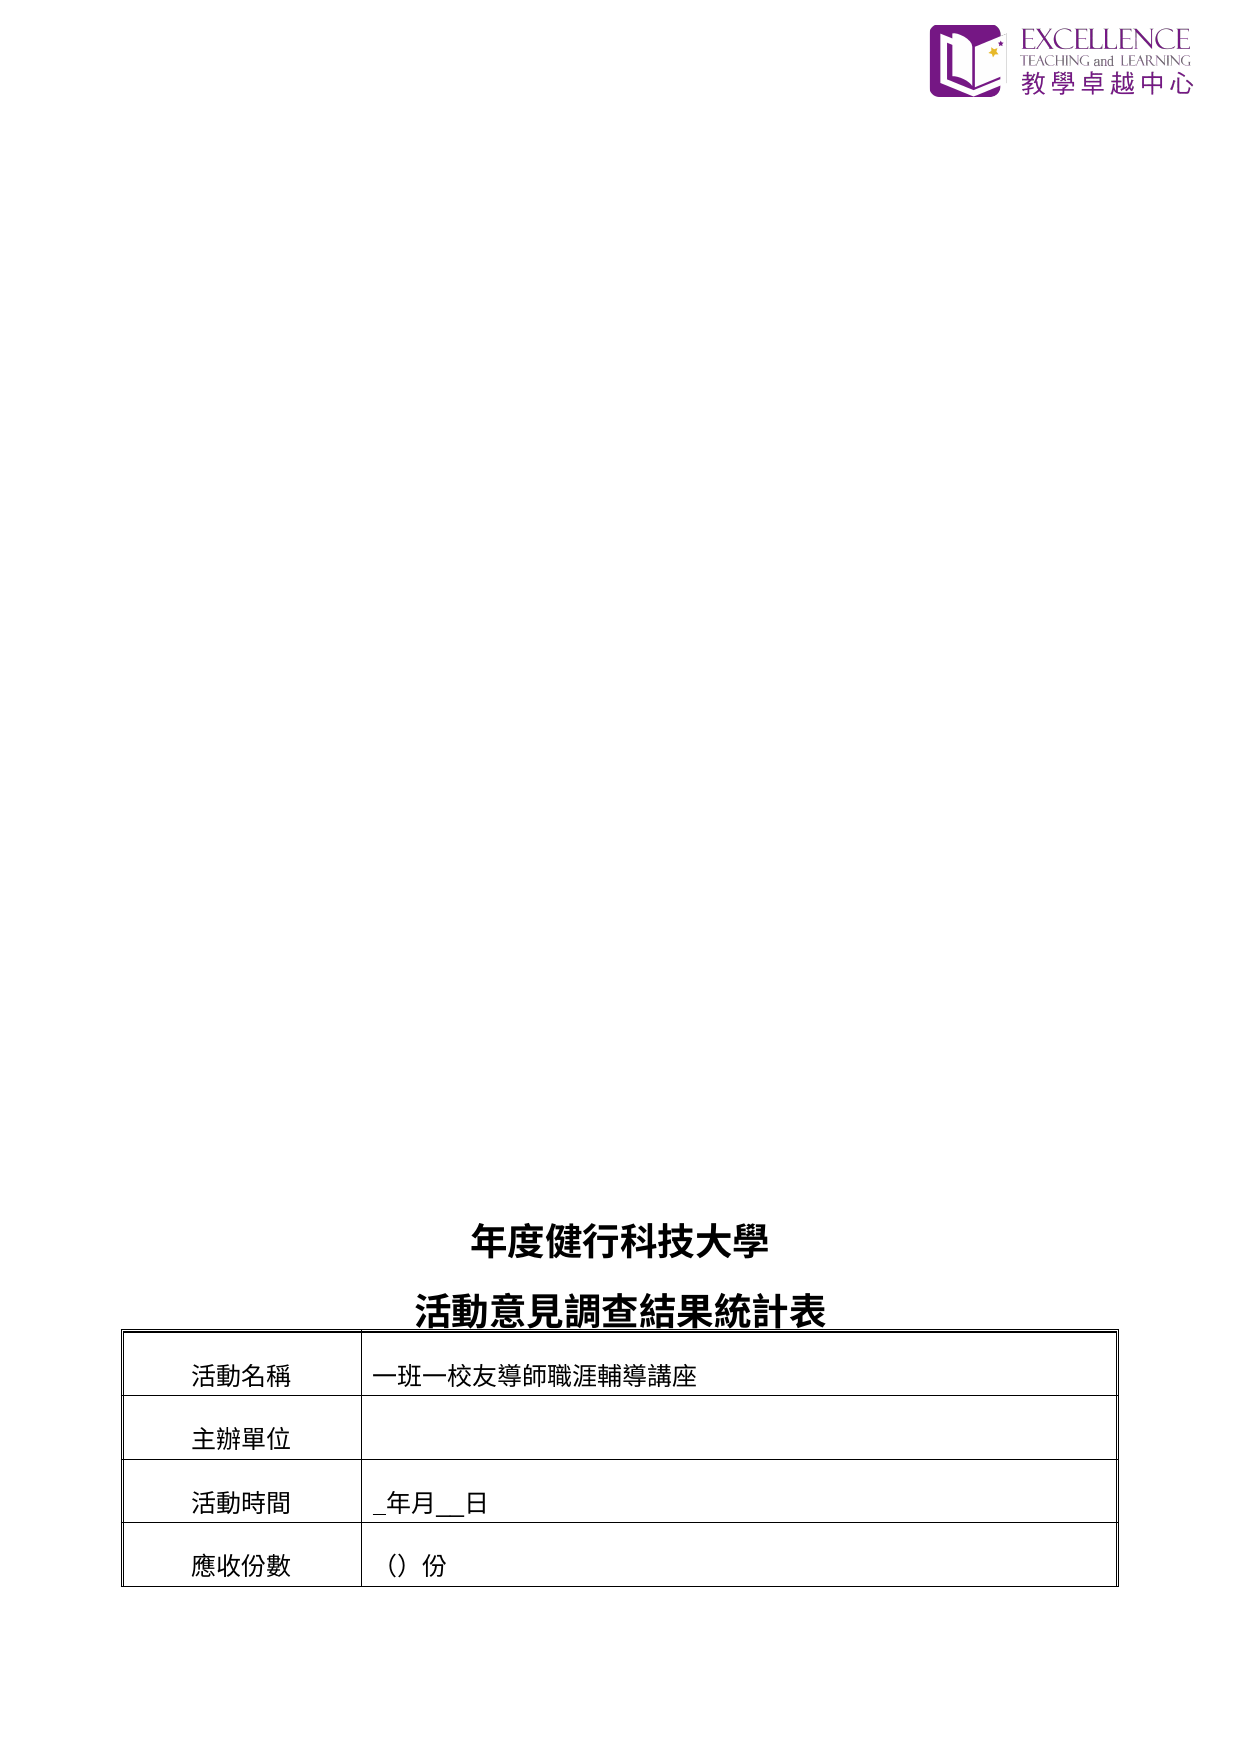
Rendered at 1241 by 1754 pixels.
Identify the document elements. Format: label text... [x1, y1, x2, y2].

text 活動意見調查結果統計表 [118, 1267, 1122, 1329]
table_cell 應收份數 [124, 1523, 361, 1586]
table_cell （）份 [362, 1523, 1116, 1586]
table_header 活動名稱 [124, 1333, 361, 1395]
table_cell 活動時間 [124, 1460, 361, 1522]
table_cell [362, 1396, 1116, 1458]
table_cell 年月__日 [362, 1460, 1116, 1522]
table_header 一班一校友導師職涯輔導講座 [362, 1333, 1116, 1395]
table_cell 主辦單位 [124, 1396, 361, 1458]
text 年度健行科技大學 [118, 1197, 1122, 1259]
